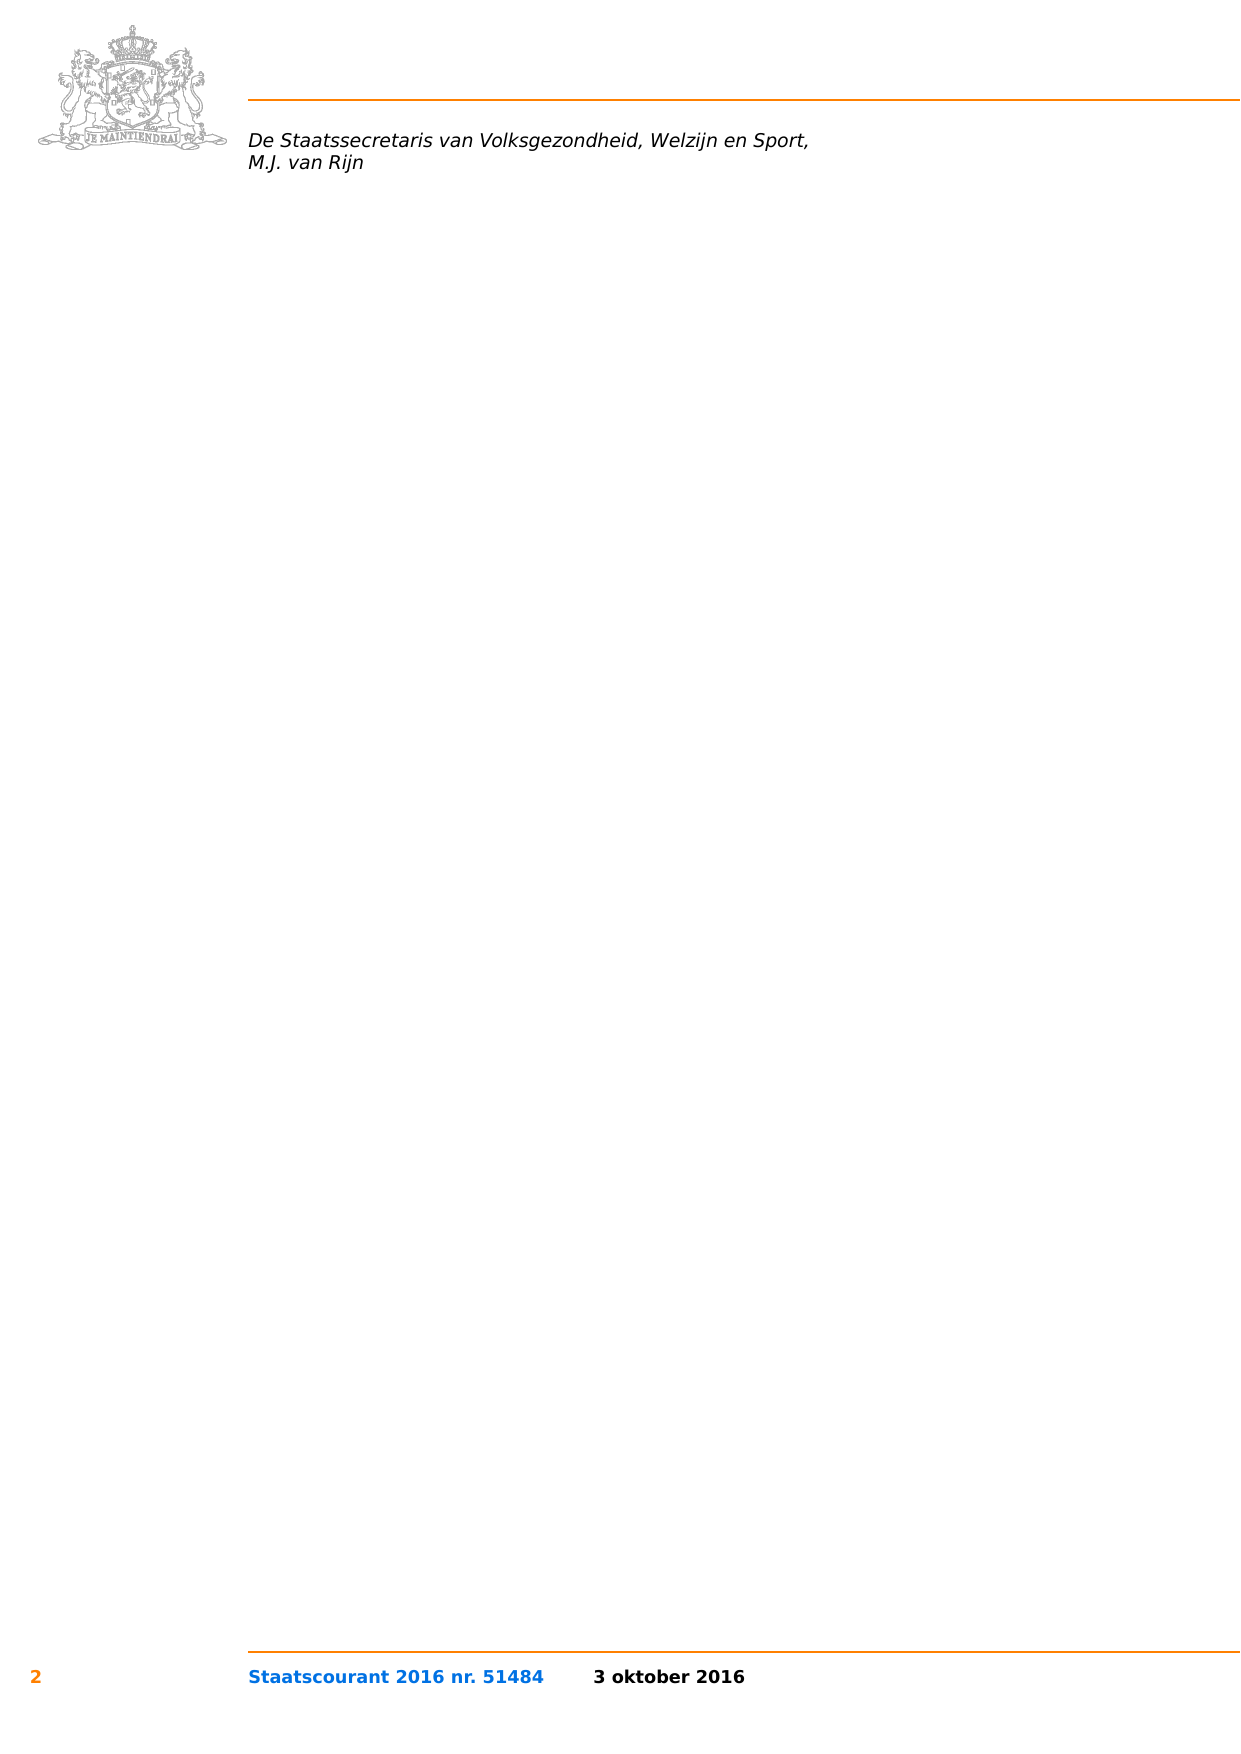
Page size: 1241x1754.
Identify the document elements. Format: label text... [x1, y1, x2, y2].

text De Staatssecretaris van Volksgezondheid, Welzijn en Sport, M.J. van Rijn [248, 130, 1163, 174]
picture [38, 25, 227, 150]
